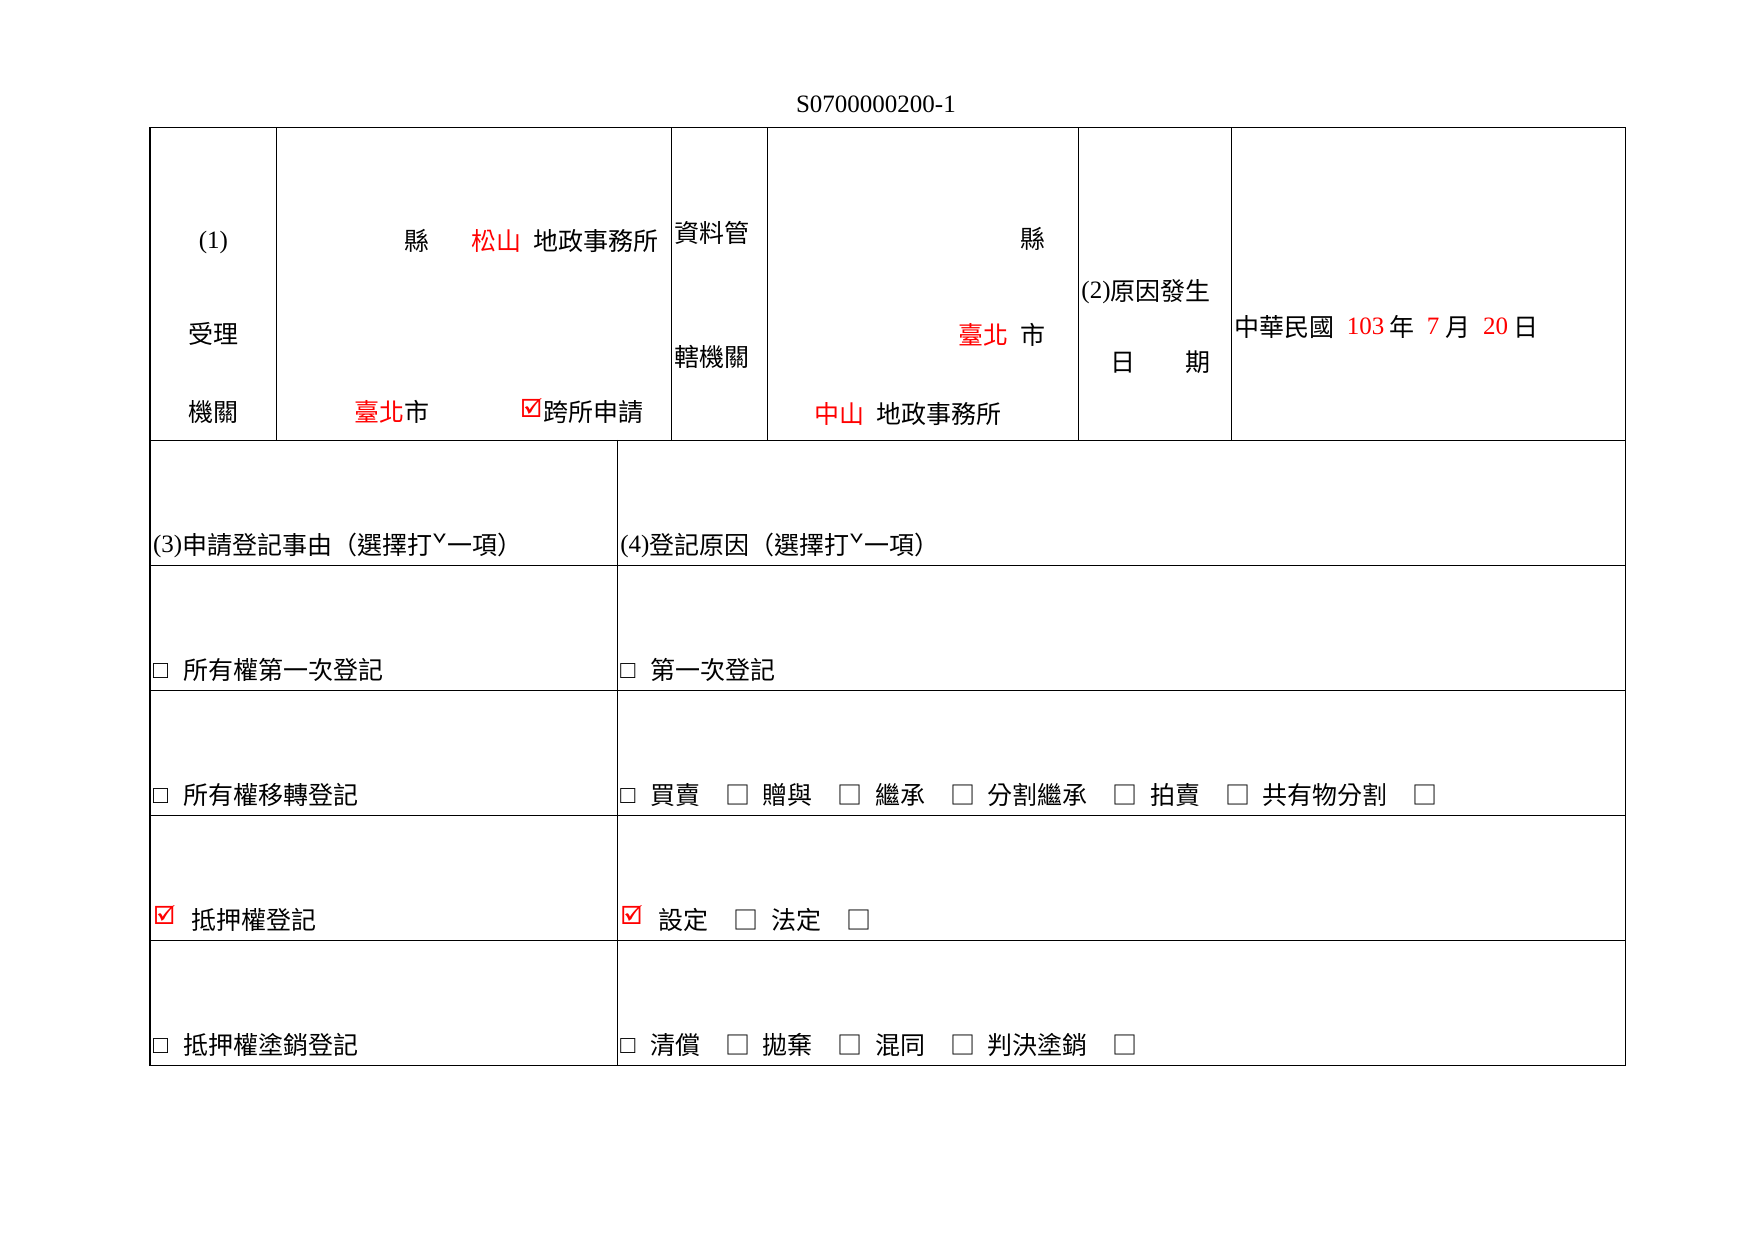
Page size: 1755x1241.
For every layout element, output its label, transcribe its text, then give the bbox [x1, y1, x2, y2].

table_cell □ 買賣 □ 贈與 □ 繼承 □ 分割繼承 □ 拍賣 □ 共有物分割 □ [618, 691, 1625, 815]
table_cell 縣 臺北市 [277, 128, 432, 440]
table_cell (3)申請登記事由（選擇打ˇ一項） [151, 441, 617, 565]
table_cell 松山 地政事務所 跨所申請 [433, 128, 671, 440]
table_cell □ 所有權移轉登記 [151, 691, 617, 815]
table_cell 資料管 轄機關 [672, 128, 767, 440]
table_cell □ 第一次登記 [618, 566, 1625, 690]
table_cell □ 所有權第一次登記 [151, 566, 617, 690]
table_cell  抵押權登記 [151, 816, 617, 940]
table_cell  設定 □ 法定 □ [618, 816, 1625, 940]
table_cell (1) 受理 機關 [151, 128, 276, 440]
table_cell □ 清償 □ 拋棄 □ 混同 □ 判決塗銷 □ [618, 941, 1625, 1065]
table_cell 中華民國 103年 7 月 20日 [1232, 128, 1625, 440]
table_cell 縣 臺北 市 中山 地政事務所 [768, 128, 1078, 440]
table_cell (4)登記原因（選擇打ˇ一項） [618, 441, 1625, 565]
table_cell (2)原因發生 日 期 [1079, 128, 1231, 440]
table_cell □ 抵押權塗銷登記 [151, 941, 617, 1065]
